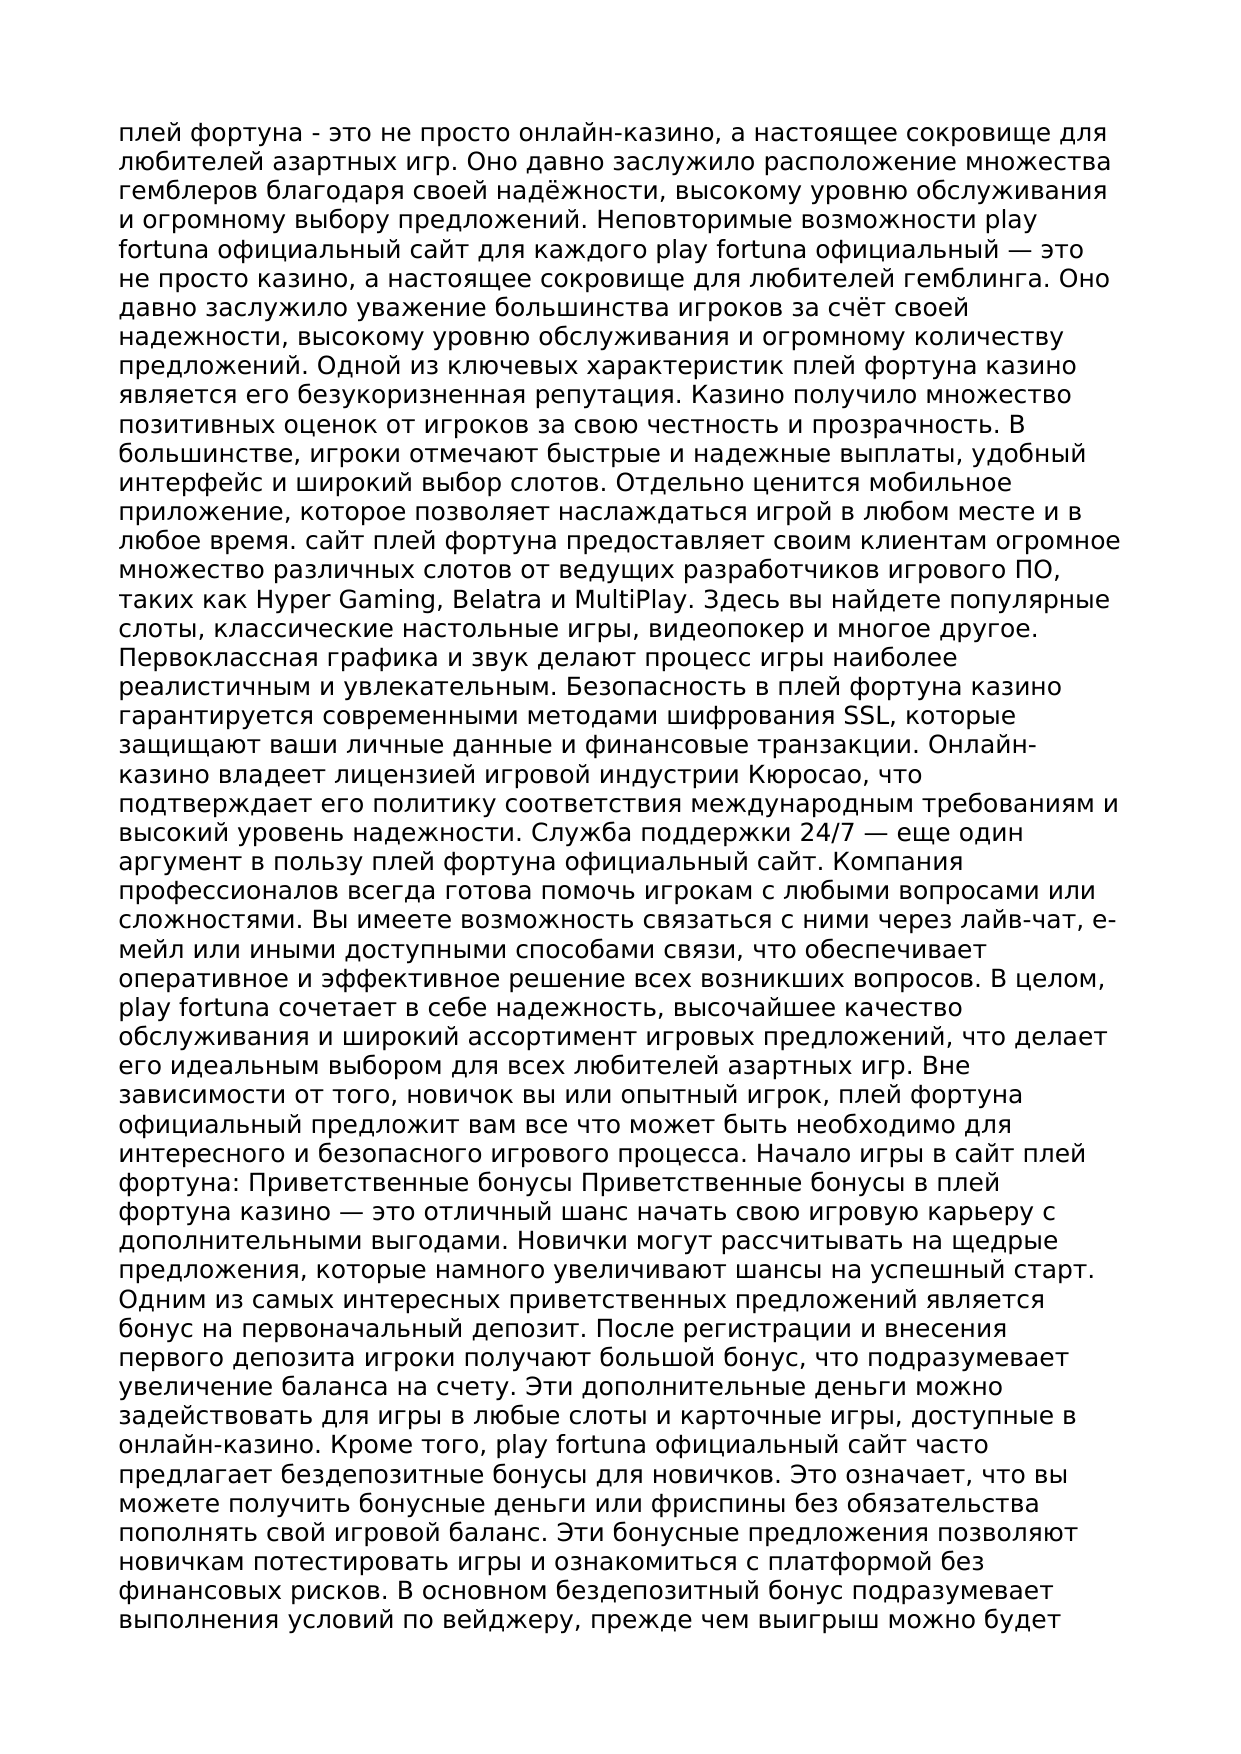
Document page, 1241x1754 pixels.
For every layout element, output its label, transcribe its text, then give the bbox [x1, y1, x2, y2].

text плей фортуна - это не просто онлайн-казино, а настоящее сокровище для любителей азартных игр. Оно давно заслужило расположение множества гемблеров благодаря своей надёжности, высокому уровню обслуживания и огромному выбору предложений. Неповторимые возможности play fortuna официальный сайт для каждого play fortuna официальный — это не просто казино, а настоящее сокровище для любителей гемблинга. Оно давно заслужило уважение большинства игроков за счёт своей надежности, высокому уровню обслуживания и огромному количеству предложений. Одной из ключевых характеристик плей фортуна казино является его безукоризненная репутация. Казино получило множество позитивных оценок от игроков за свою честность и прозрачность. В большинстве, игроки отмечают быстрые и надежные выплаты, удобный интерфейс и широкий выбор слотов. Отдельно ценится мобильное приложение, которое позволяет наслаждаться игрой в любом месте и в любое время. сайт плей фортуна предоставляет своим клиентам огромное множество различных слотов от ведущих разработчиков игрового ПО, таких как Hyper Gaming, Belatra и MultiPlay. Здесь вы найдете популярные слоты, классические настольные игры, видеопокер и многое другое. Первоклассная графика и звук делают процесс игры наиболее реалистичным и увлекательным. Безопасность в плей фортуна казино гарантируется современными методами шифрования SSL, которые защищают ваши личные данные и финансовые транзакции. Онлайн-казино владеет лицензией игровой индустрии Кюросао, что подтверждает его политику соответствия международным требованиям и высокий уровень надежности. Служба поддержки 24/7 — еще один аргумент в пользу плей фортуна официальный сайт. Компания профессионалов всегда готова помочь игрокам с любыми вопросами или сложностями. Вы имеете возможность связаться с ними через лайв-чат, е-мейл или иными доступными способами связи, что обеспечивает оперативное и эффективное решение всех возникших вопросов. В целом, play fortuna сочетает в себе надежность, высочайшее качество обслуживания и широкий ассортимент игровых предложений, что делает его идеальным выбором для всех любителей азартных игр. Вне зависимости от того, новичок вы или опытный игрок, плей фортуна официальный предложит вам все что может быть необходимо для интересного и безопасного игрового процесса. Начало игры в сайт плей фортуна: Приветственные бонусы Приветственные бонусы в плей фортуна казино — это отличный шанс начать свою игровую карьеру с дополнительными выгодами. Новички могут рассчитывать на щедрые предложения, которые намного увеличивают шансы на успешный старт. Одним из самых интересных приветственных предложений является бонус на первоначальный депозит. После регистрации и внесения первого депозита игроки получают большой бонус, что подразумевает увеличение баланса на счету. Эти дополнительные деньги можно задействовать для игры в любые слоты и карточные игры, доступные в онлайн-казино. Кроме того, play fortuna официальный сайт часто предлагает бездепозитные бонусы для новичков. Это означает, что вы можете получить бонусные деньги или фриспины без обязательства пополнять свой игровой баланс. Эти бонусные предложения позволяют новичкам потестировать игры и ознакомиться с платформой без финансовых рисков. В основном бездепозитный бонус подразумевает выполнения условий по вейджеру, прежде чем выигрыш можно будет [118, 118, 1122, 1635]
